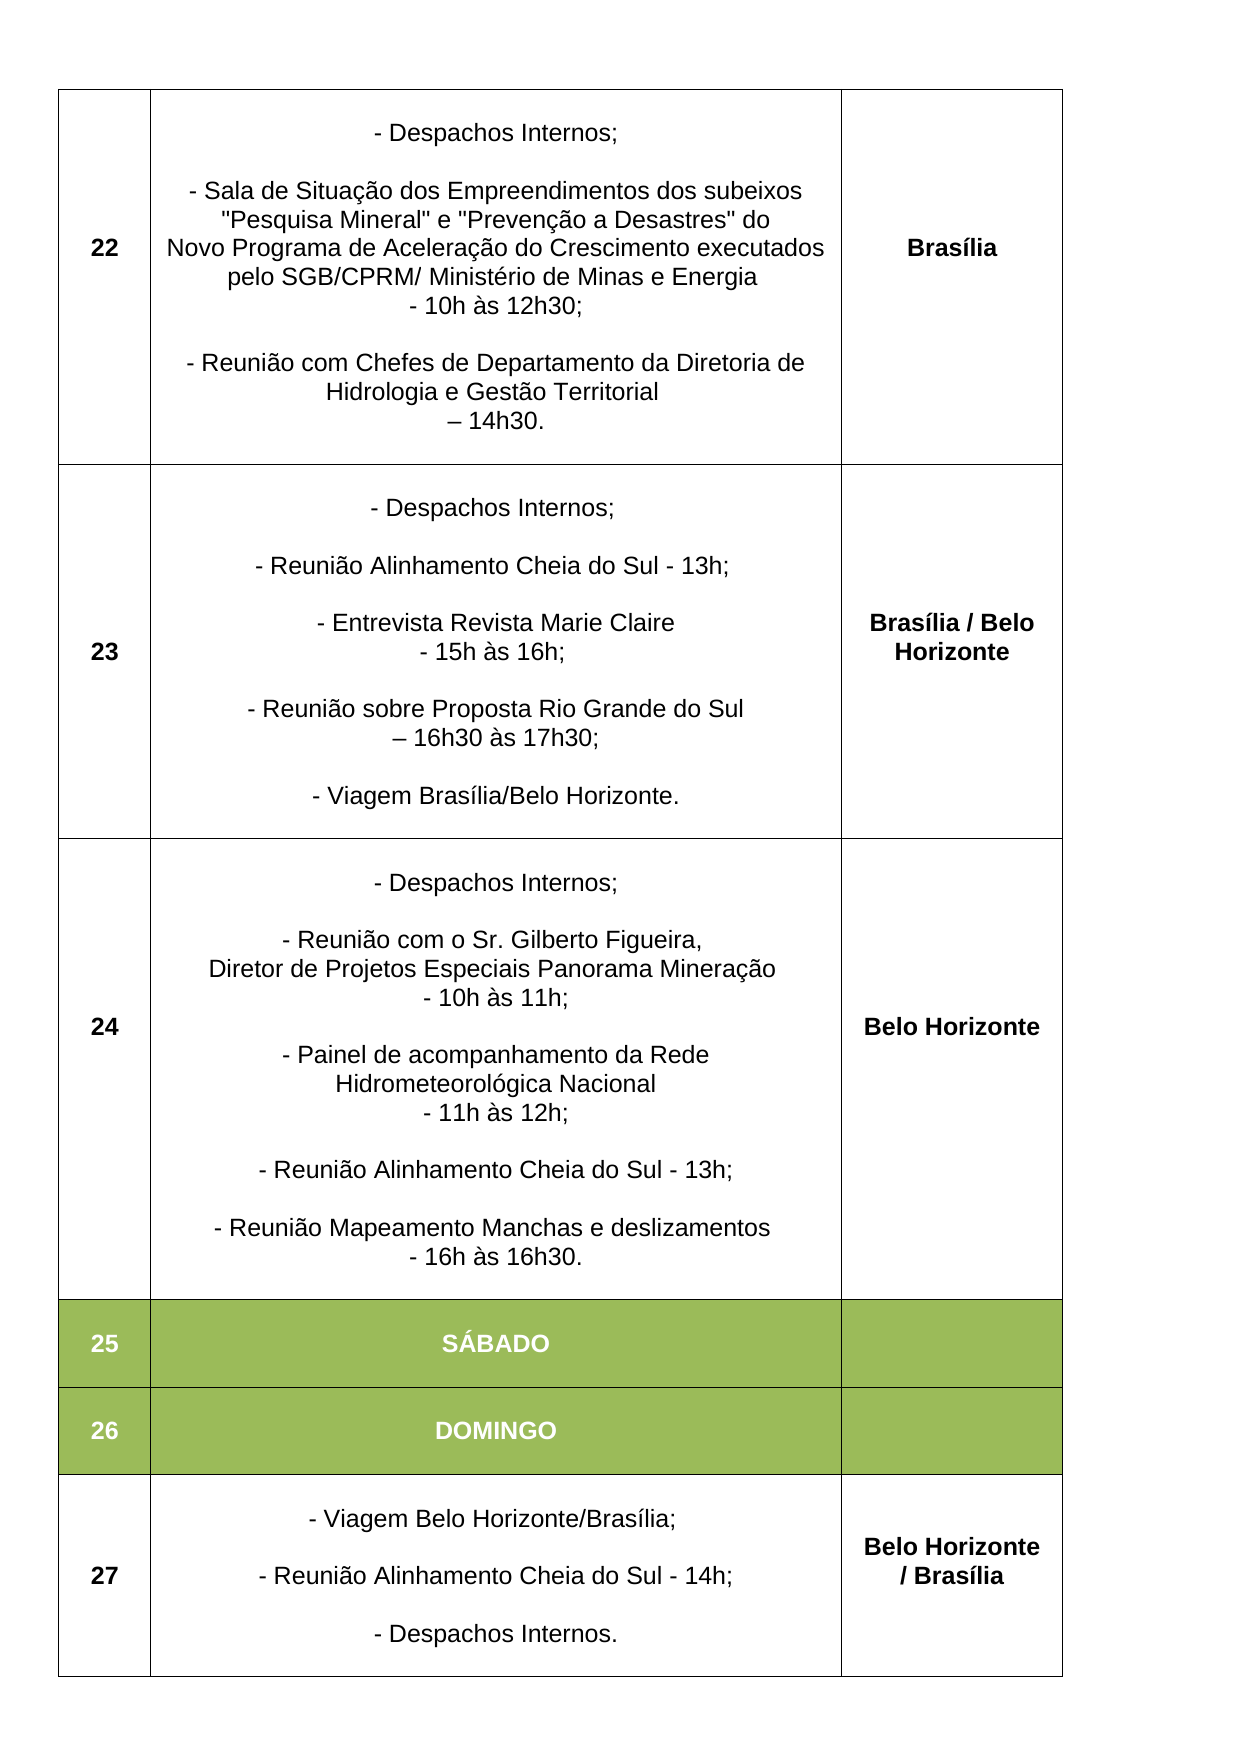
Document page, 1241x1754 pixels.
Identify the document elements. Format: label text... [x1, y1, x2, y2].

table_cell Belo Horizonte / Brasília [842, 1475, 1062, 1676]
table_cell - Viagem Belo Horizonte/Brasília; - Reunião Alinhamento Cheia do Sul - 14h; - Despachos Internos. [151, 1475, 841, 1676]
table_cell 25 [59, 1300, 150, 1387]
table_cell 22 [59, 90, 150, 463]
table_cell Brasília / Belo Horizonte [842, 465, 1062, 838]
table_cell 24 [59, 839, 150, 1299]
table_cell - Despachos Internos; - Reunião Alinhamento Cheia do Sul - 13h; - Entrevista Revista Marie Claire - 15h às 16h; - Reunião sobre Proposta Rio Grande do Sul – 16h30 às 17h30; - Viagem Brasília/Belo Horizonte. [151, 465, 841, 838]
table_cell DOMINGO [151, 1388, 841, 1474]
table_cell 27 [59, 1475, 150, 1676]
table_cell - Despachos Internos; - Sala de Situação dos Empreendimentos dos subeixos "Pesquisa Mineral" e "Prevenção a Desastres" do Novo Programa de Aceleração do Crescimento executados pelo SGB/CPRM/ Ministério de Minas e Energia - 10h às 12h30; - Reunião com Chefes de Departamento da Diretoria de Hidrologia e Gestão Territorial – 14h30. [151, 90, 841, 463]
table_cell [842, 1388, 1062, 1474]
table_cell 26 [59, 1388, 150, 1474]
table_cell [842, 1300, 1062, 1387]
table_cell 23 [59, 465, 150, 838]
table_cell Belo Horizonte [842, 839, 1062, 1299]
table_cell SÁBADO [151, 1300, 841, 1387]
table_cell Brasília [842, 90, 1062, 463]
table_cell - Despachos Internos; - Reunião com o Sr. Gilberto Figueira, Diretor de Projetos Especiais Panorama Mineração - 10h às 11h; - Painel de acompanhamento da Rede Hidrometeorológica Nacional - 11h às 12h; - Reunião Alinhamento Cheia do Sul - 13h; - Reunião Mapeamento Manchas e deslizamentos - 16h às 16h30. [151, 839, 841, 1299]
